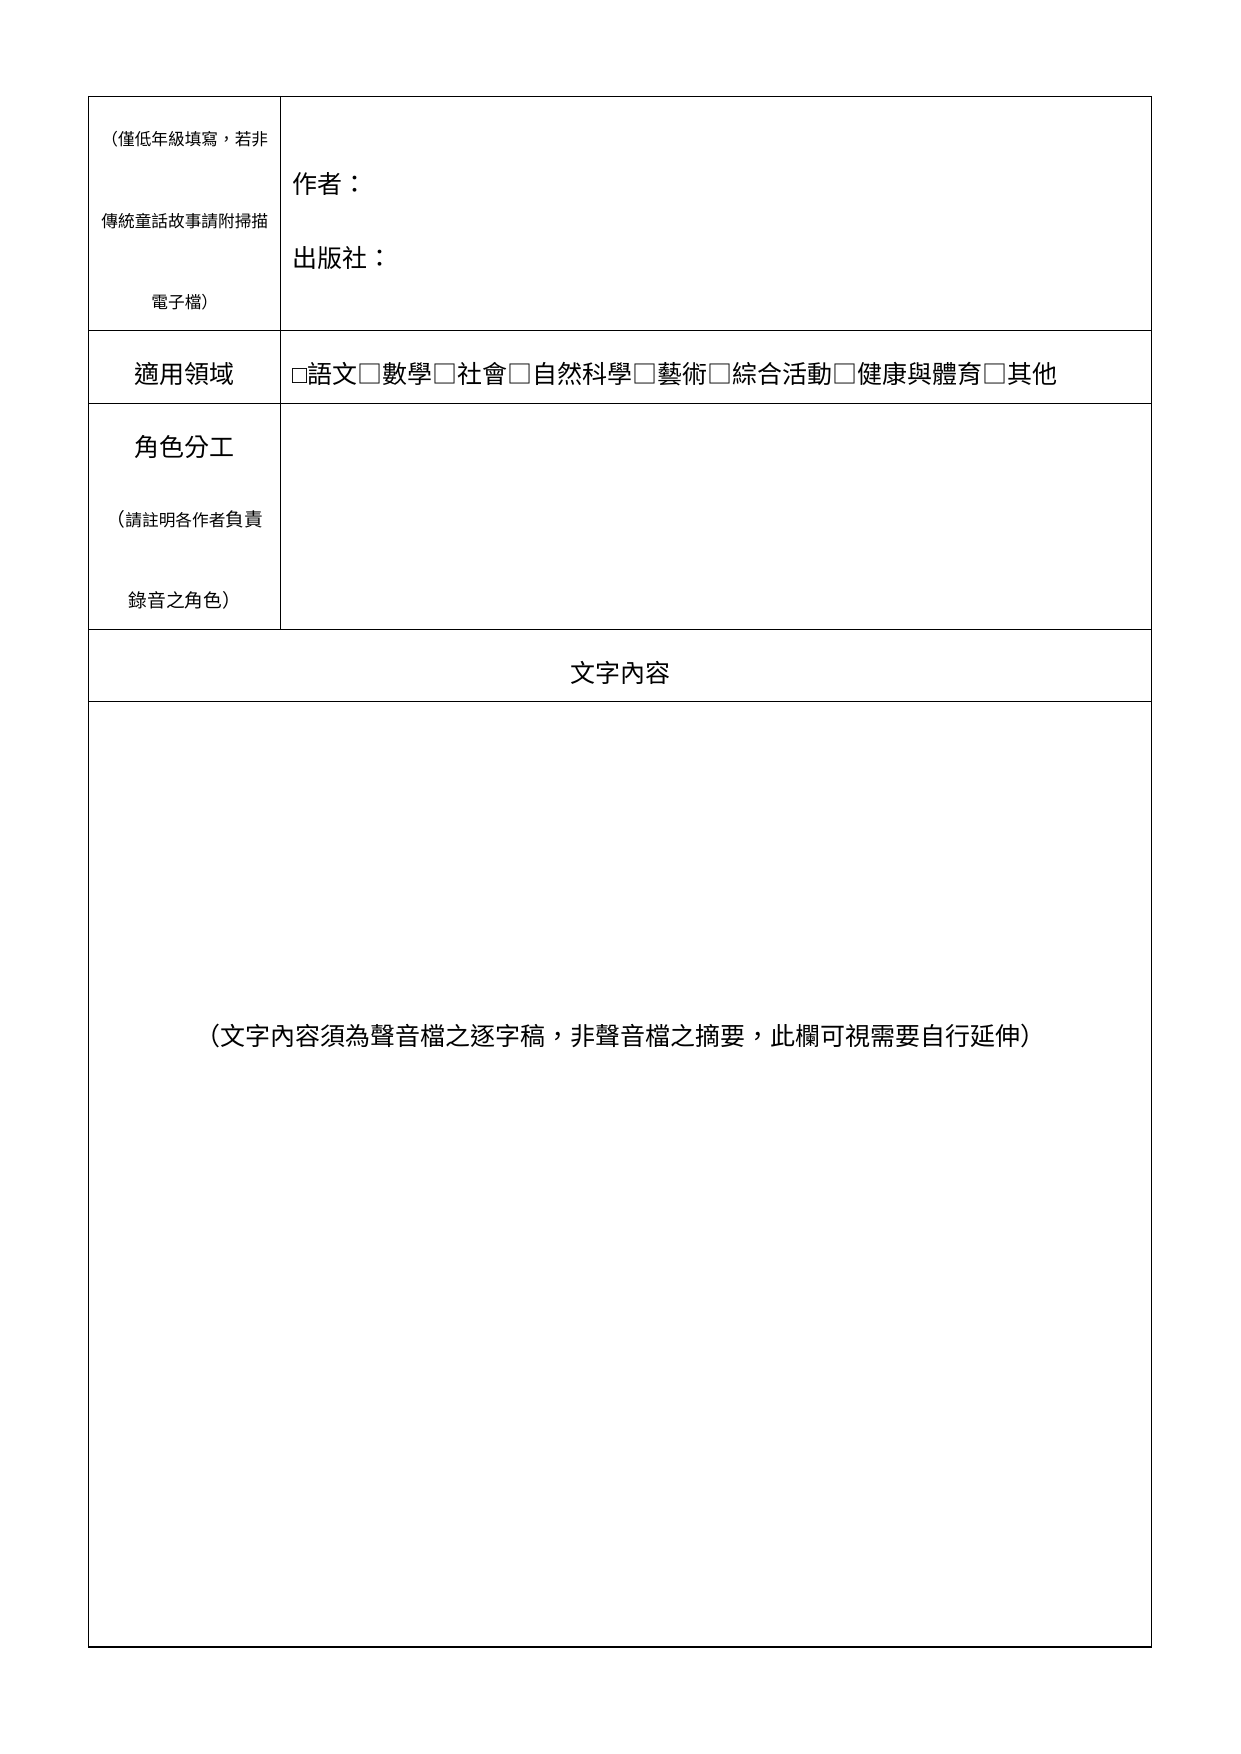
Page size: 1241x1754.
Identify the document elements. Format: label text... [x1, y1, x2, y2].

table_cell （文字內容須為聲音檔之逐字稿，非聲音檔之摘要，此欄可視需要自行延伸） [89, 702, 1151, 1646]
table_cell [281, 404, 1151, 629]
table_cell 作者： 出版社： [281, 97, 1151, 330]
table_cell □語文□數學□社會□自然科學□藝術□綜合活動□健康與體育□其他 [281, 331, 1151, 402]
table_cell 文字內容 [89, 630, 1151, 701]
table_cell 適用領域 [89, 331, 280, 402]
table_cell （僅低年級填寫，若非傳統童話故事請附掃描電子檔） [89, 97, 280, 330]
table_cell 角色分工 （請註明各作者負責錄音之角色） [89, 404, 280, 629]
